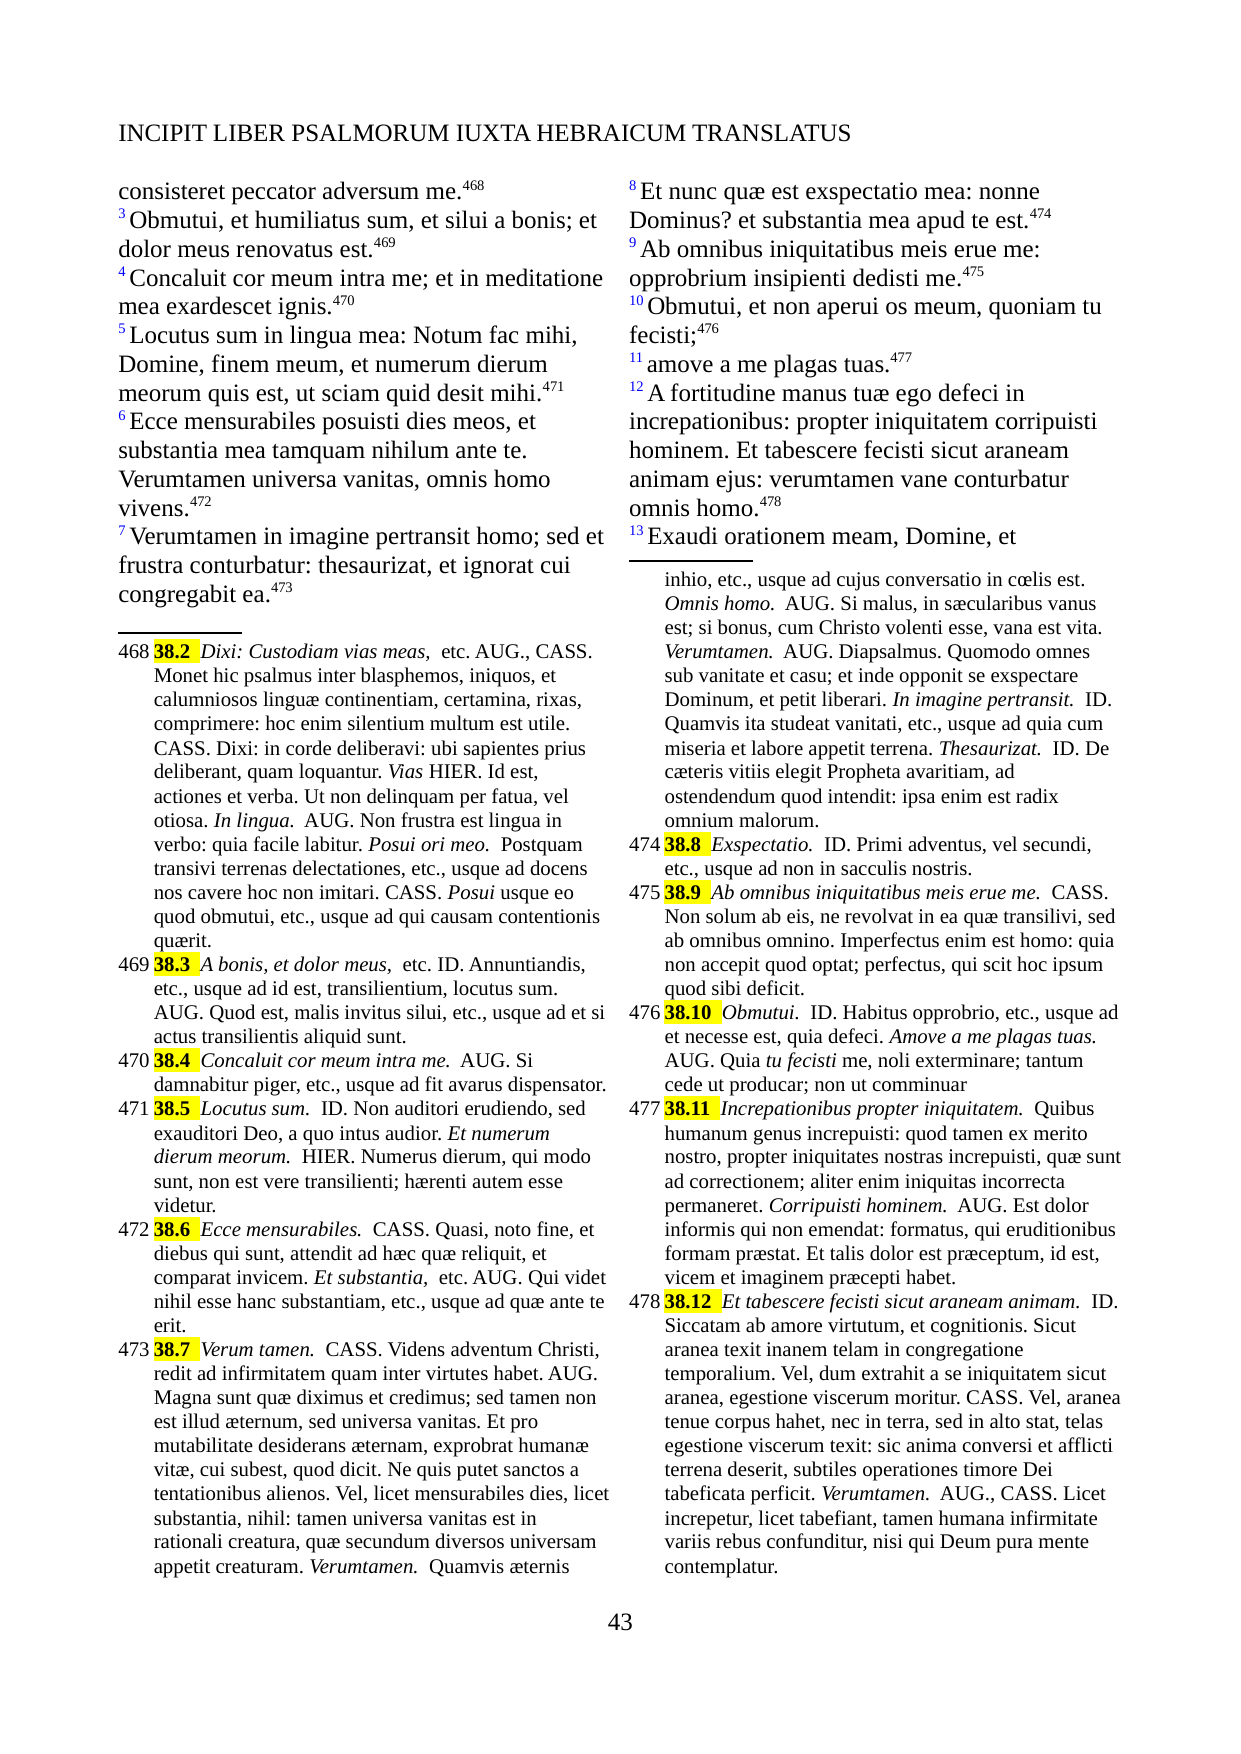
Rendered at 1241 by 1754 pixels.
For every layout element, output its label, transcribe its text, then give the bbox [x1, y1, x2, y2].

text 8 Et nunc quæ est exspectatio mea: nonne Dominus? et substantia mea apud te est. [629, 176, 1122, 234]
text inhio, etc., usque ad cujus conversatio in cœlis est. Omnis homo. AUG. Si malus, in sæcularibus vanus est; si bonus, cum Christo volenti esse, vana est vita. Verumtamen. AUG. Diapsalmus. Quomodo omnes sub vanitate et casu; et inde opponit se exspectare Dominum, et petit liberari. In imagine pertransit. ID. Quamvis ita studeat vanitati, etc., usque ad quia cum miseria et labore appetit terrena. Thesaurizat. ID. De cæteris vitiis elegit Propheta avaritiam, ad ostendendum quod intendit: ipsa enim est radix omnium malorum. [629, 567, 1122, 832]
text 38.11 Increpationibus propter iniquitatem. Quibus humanum genus increpuisti: quod tamen ex merito nostro, propter iniquitates nostras increpuisti, quæ sunt ad correctionem; aliter enim iniquitas incorrecta permaneret. Corripuisti hominem. AUG. Est dolor informis qui non emendat: formatus, qui eruditionibus formam præstat. Et talis dolor est præceptum, id est, vicem et imaginem præcepti habet. [629, 1096, 1122, 1289]
text 6 Ecce mensurabiles posuisti dies meos, et substantia mea tamquam nihilum ante te. Verumtamen universa vanitas, omnis homo vivens. [118, 406, 611, 521]
text 13 Exaudi orationem meam, Domine, et [629, 521, 1122, 550]
text 38.3 A bonis, et dolor meus, etc. ID. Annuntiandis, etc., usque ad id est, transilientium, locutus sum. AUG. Quod est, malis invitus silui, etc., usque ad et si actus transilientis aliquid sunt. [118, 952, 611, 1048]
text 11 amove a me plagas tuas. [629, 349, 1122, 378]
text 38.4 Concaluit cor meum intra me. AUG. Si damnabitur piger, etc., usque ad fit avarus dispensator. [118, 1048, 611, 1096]
text 3 Obmutui, et humiliatus sum, et silui a bonis; et dolor meus renovatus est. [118, 205, 611, 263]
text 12 A fortitudine manus tuæ ego defeci in increpationibus: propter iniquitatem corripuisti hominem. Et tabescere fecisti sicut araneam animam ejus: verumtamen vane conturbatur omnis homo. [629, 378, 1122, 521]
text 38.5 Locutus sum. ID. Non auditori erudiendo, sed exauditori Deo, a quo intus audior. Et numerum dierum meorum. HIER. Numerus dierum, qui modo sunt, non est vere transilienti; hærenti autem esse videtur. [118, 1096, 611, 1217]
text consisteret peccator adversum me. [118, 176, 611, 205]
text 38.7 Verum tamen. CASS. Videns adventum Christi, redit ad infirmitatem quam inter virtutes habet. AUG. Magna sunt quæ diximus et credimus; sed tamen non est illud æternum, sed universa vanitas. Et pro mutabilitate desiderans æternam, exprobrat humanæ vitæ, cui subest, quod dicit. Ne quis putet sanctos a tentationibus alienos. Vel, licet mensurabiles dies, licet substantia, nihil: tamen universa vanitas est in rationali creatura, quæ secundum diversos universam appetit creaturam. Verumtamen. Quamvis æternis [118, 1337, 611, 1578]
text 38.6 Ecce mensurabiles. CASS. Quasi, noto fine, et diebus qui sunt, attendit ad hæc quæ reliquit, et comparat invicem. Et substantia, etc. AUG. Qui videt nihil esse hanc substantiam, etc., usque ad quæ ante te erit. [118, 1217, 611, 1337]
text 4 Concaluit cor meum intra me; et in meditatione mea exardescet ignis. [118, 263, 611, 320]
text 7 Verumtamen in imagine pertransit homo; sed et frustra conturbatur: thesaurizat, et ignorat cui congregabit ea. [118, 521, 611, 608]
text 9 Ab omnibus iniquitatibus meis erue me: opprobrium insipienti dedisti me. [629, 234, 1122, 291]
text 38.2 Dixi: Custodiam vias meas, etc. AUG., CASS. Monet hic psalmus inter blasphemos, iniquos, et calumniosos linguæ continentiam, certamina, rixas, comprimere: hoc enim silentium multum est utile. CASS. Dixi: in corde deliberavi: ubi sapientes prius deliberant, quam loquantur. Vias HIER. Id est, actiones et verba. Ut non delinquam per fatua, vel otiosa. In lingua. AUG. Non frustra est lingua in verbo: quia facile labitur. Posui ori meo. Postquam transivi terrenas delectationes, etc., usque ad docens nos cavere hoc non imitari. CASS. Posui usque eo quod obmutui, etc., usque ad qui causam contentionis quærit. [118, 639, 611, 952]
text 38.9 Ab omnibus iniquitatibus meis erue me. CASS. Non solum ab eis, ne revolvat in ea quæ transilivi, sed ab omnibus omnino. Imperfectus enim est homo: quia non accepit quod optat; perfectus, qui scit hoc ipsum quod sibi deficit. [629, 880, 1122, 1000]
text 10 Obmutui, et non aperui os meum, quoniam tu fecisti; [629, 291, 1122, 349]
text 38.10 Obmutui. ID. Habitus opprobrio, etc., usque ad et necesse est, quia defeci. Amove a me plagas tuas. AUG. Quia tu fecisti me, noli exterminare; tantum cede ut producar; non ut comminuar [629, 1000, 1122, 1096]
text 38.12 Et tabescere fecisti sicut araneam animam. ID. Siccatam ab amore virtutum, et cognitionis. Sicut aranea texit inanem telam in congregatione temporalium. Vel, dum extrahit a se iniquitatem sicut aranea, egestione viscerum moritur. CASS. Vel, aranea tenue corpus hahet, nec in terra, sed in alto stat, telas egestione viscerum texit: sic anima conversi et afflicti terrena deserit, subtiles operationes timore Dei tabeficata perficit. Verumtamen. AUG., CASS. Licet increpetur, licet tabefiant, tamen humana infirmitate variis rebus confunditur, nisi qui Deum pura mente contemplatur. [629, 1289, 1122, 1578]
text 38.8 Exspectatio. ID. Primi adventus, vel secundi, etc., usque ad non in sacculis nostris. [629, 832, 1122, 880]
text 5 Locutus sum in lingua mea: Notum fac mihi, Domine, finem meum, et numerum dierum meorum quis est, ut sciam quid desit mihi. [118, 320, 611, 406]
